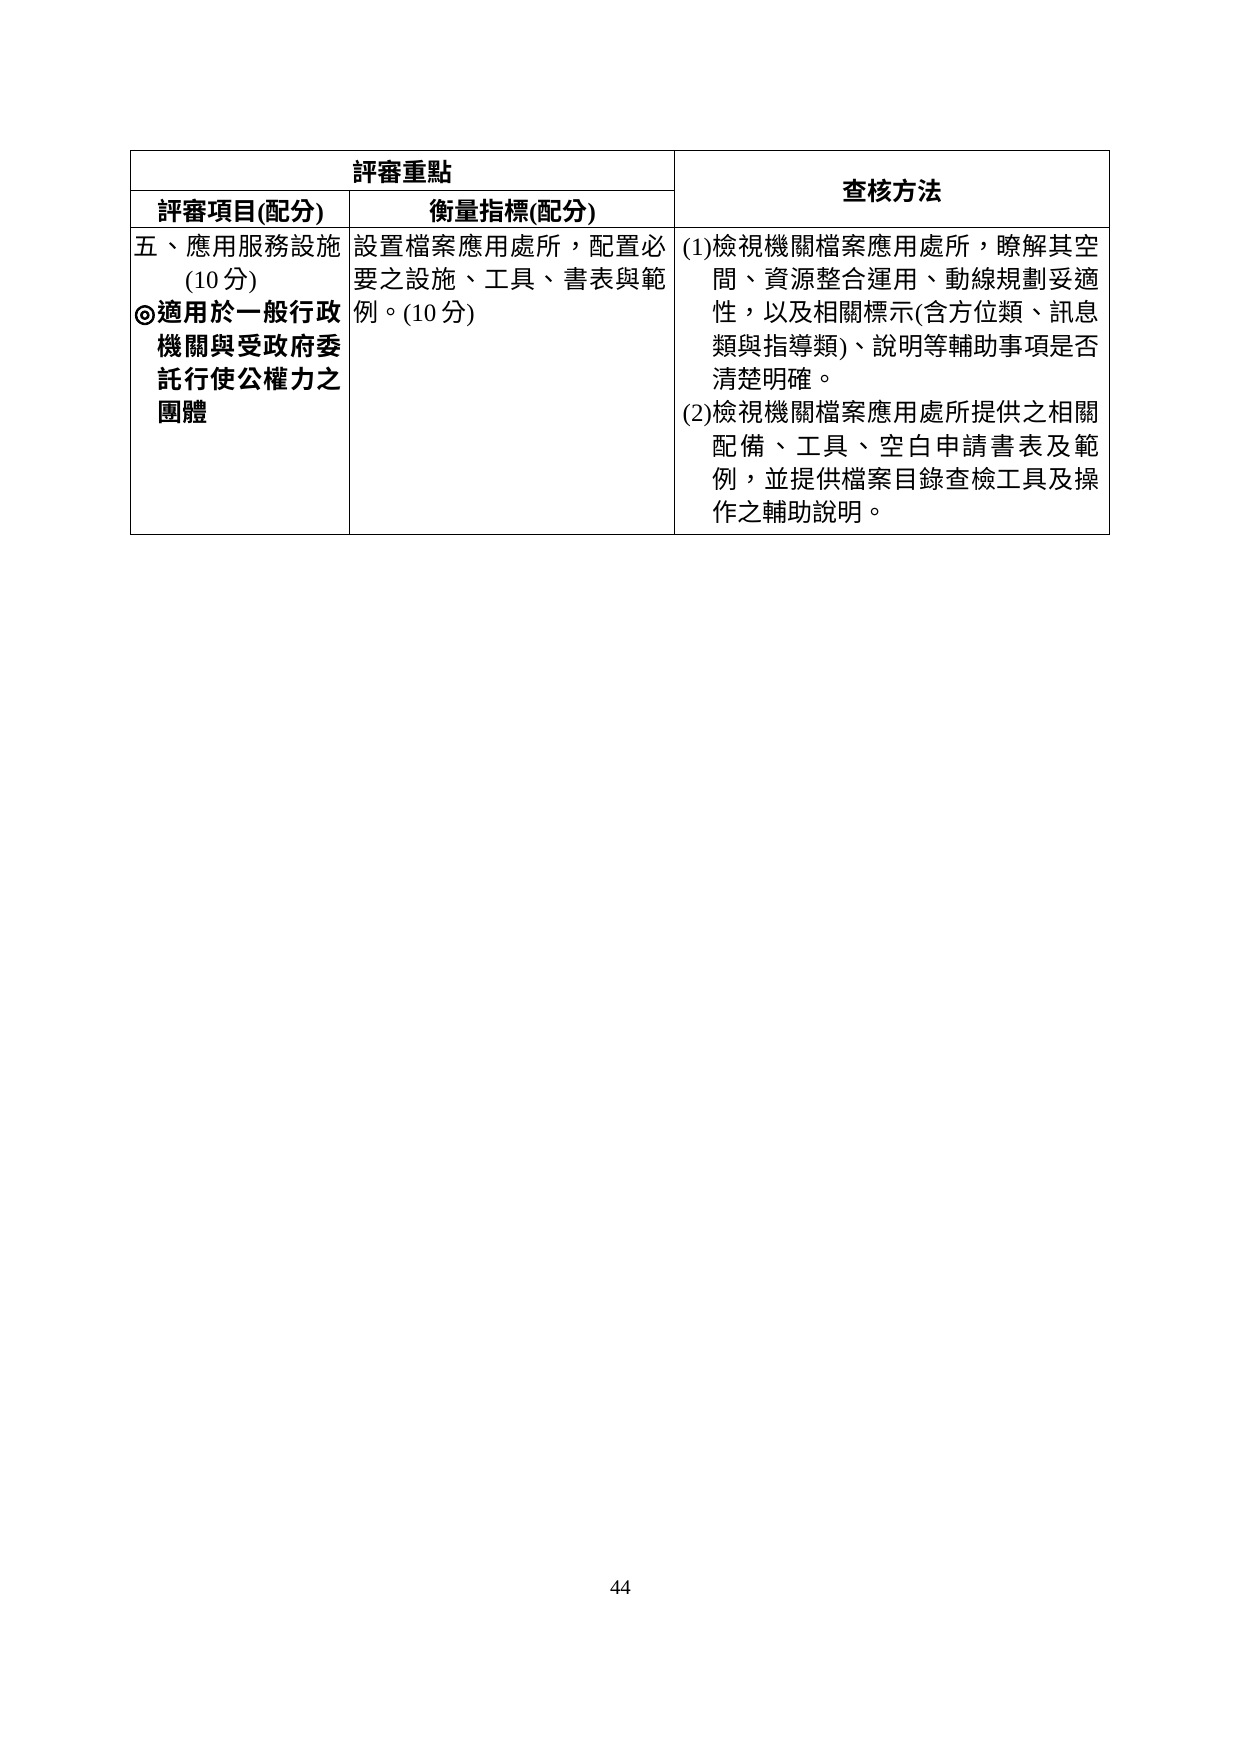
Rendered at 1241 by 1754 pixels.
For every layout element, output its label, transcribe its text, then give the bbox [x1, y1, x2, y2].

table_header 評審重點 [131, 151, 674, 190]
table_cell 衡量指標(配分) [350, 191, 674, 227]
table_cell 五、應用服務設施(10分) ◎適用於一般行政機關與受政府委託行使公權力之團體 [131, 228, 349, 534]
table_cell 檢視機關檔案應用處所，瞭解其空間、資源整合運用、動線規劃妥適性，以及相關標示(含方位類、訊息類與指導類)、說明等輔助事項是否清楚明確。 檢視機關檔案應用處所提供之相關配備、工具、空白申請書表及範例，並提供檔案目錄查檢工具及操作之輔助說明。 [675, 228, 1109, 534]
table_cell 評審項目(配分) [131, 191, 349, 227]
table_header 查核方法 [675, 151, 1109, 227]
table_cell 設置檔案應用處所，配置必要之設施、工具、書表與範例。(10分) [350, 228, 674, 534]
